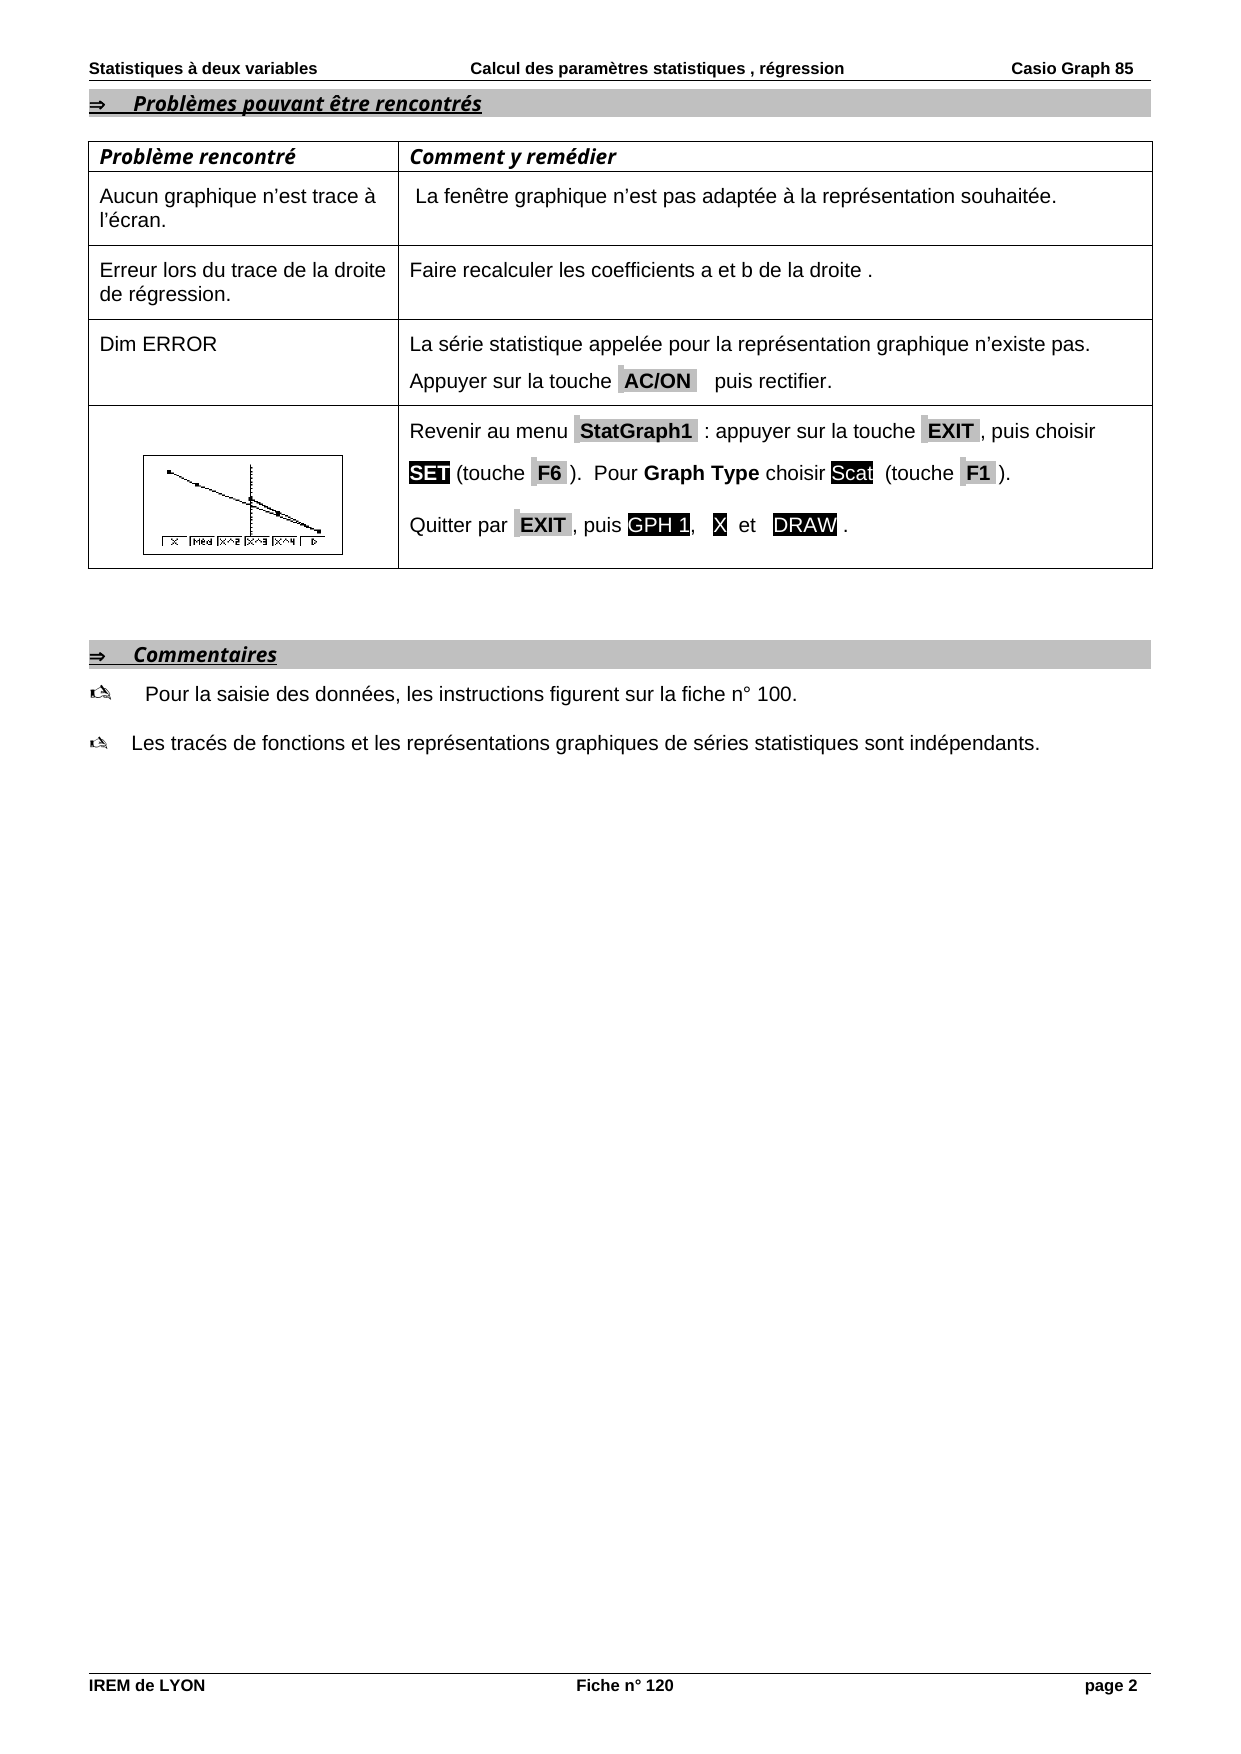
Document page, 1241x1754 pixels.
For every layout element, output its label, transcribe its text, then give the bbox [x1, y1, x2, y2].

table_cell Faire recalculer les coefficients a et b de la droite . [399, 246, 1152, 318]
table_cell Erreur lors du trace de la droite de régression. [89, 246, 398, 318]
table_cell La série statistique appelée pour la représentation graphique n’existe pas. Appuyer sur la touche AC/ON puis rectifier. [399, 320, 1152, 405]
table_cell Dim ERROR [89, 320, 398, 405]
picture [159, 463, 327, 546]
text  Problèmes pouvant être rencontrés [89, 89, 1151, 117]
table_header Comment y remédier [399, 142, 1152, 171]
text  Commentaires [89, 640, 1151, 669]
table_cell La fenêtre graphique n’est pas adaptée à la représentation souhaitée. [399, 172, 1152, 244]
table_cell Revenir au menu StatGraph1 : appuyer sur la touche EXIT , puis choisir SET (touche F6 ). Pour Graph Type choisir Scat (touche F1 ). Quitter par EXIT , puis GPH 1, X et DRAW . [399, 406, 1152, 567]
text  Pour la saisie des données, les instructions figurent sur la fiche n° 100. [89, 681, 1151, 706]
text  Les tracés de fonctions et les représentations graphiques de séries statistiques sont indépendants. [89, 730, 1151, 754]
table_cell [89, 406, 398, 567]
table_cell Aucun graphique n’est trace à l’écran. [89, 172, 398, 244]
table_header Problème rencontré [89, 142, 398, 171]
